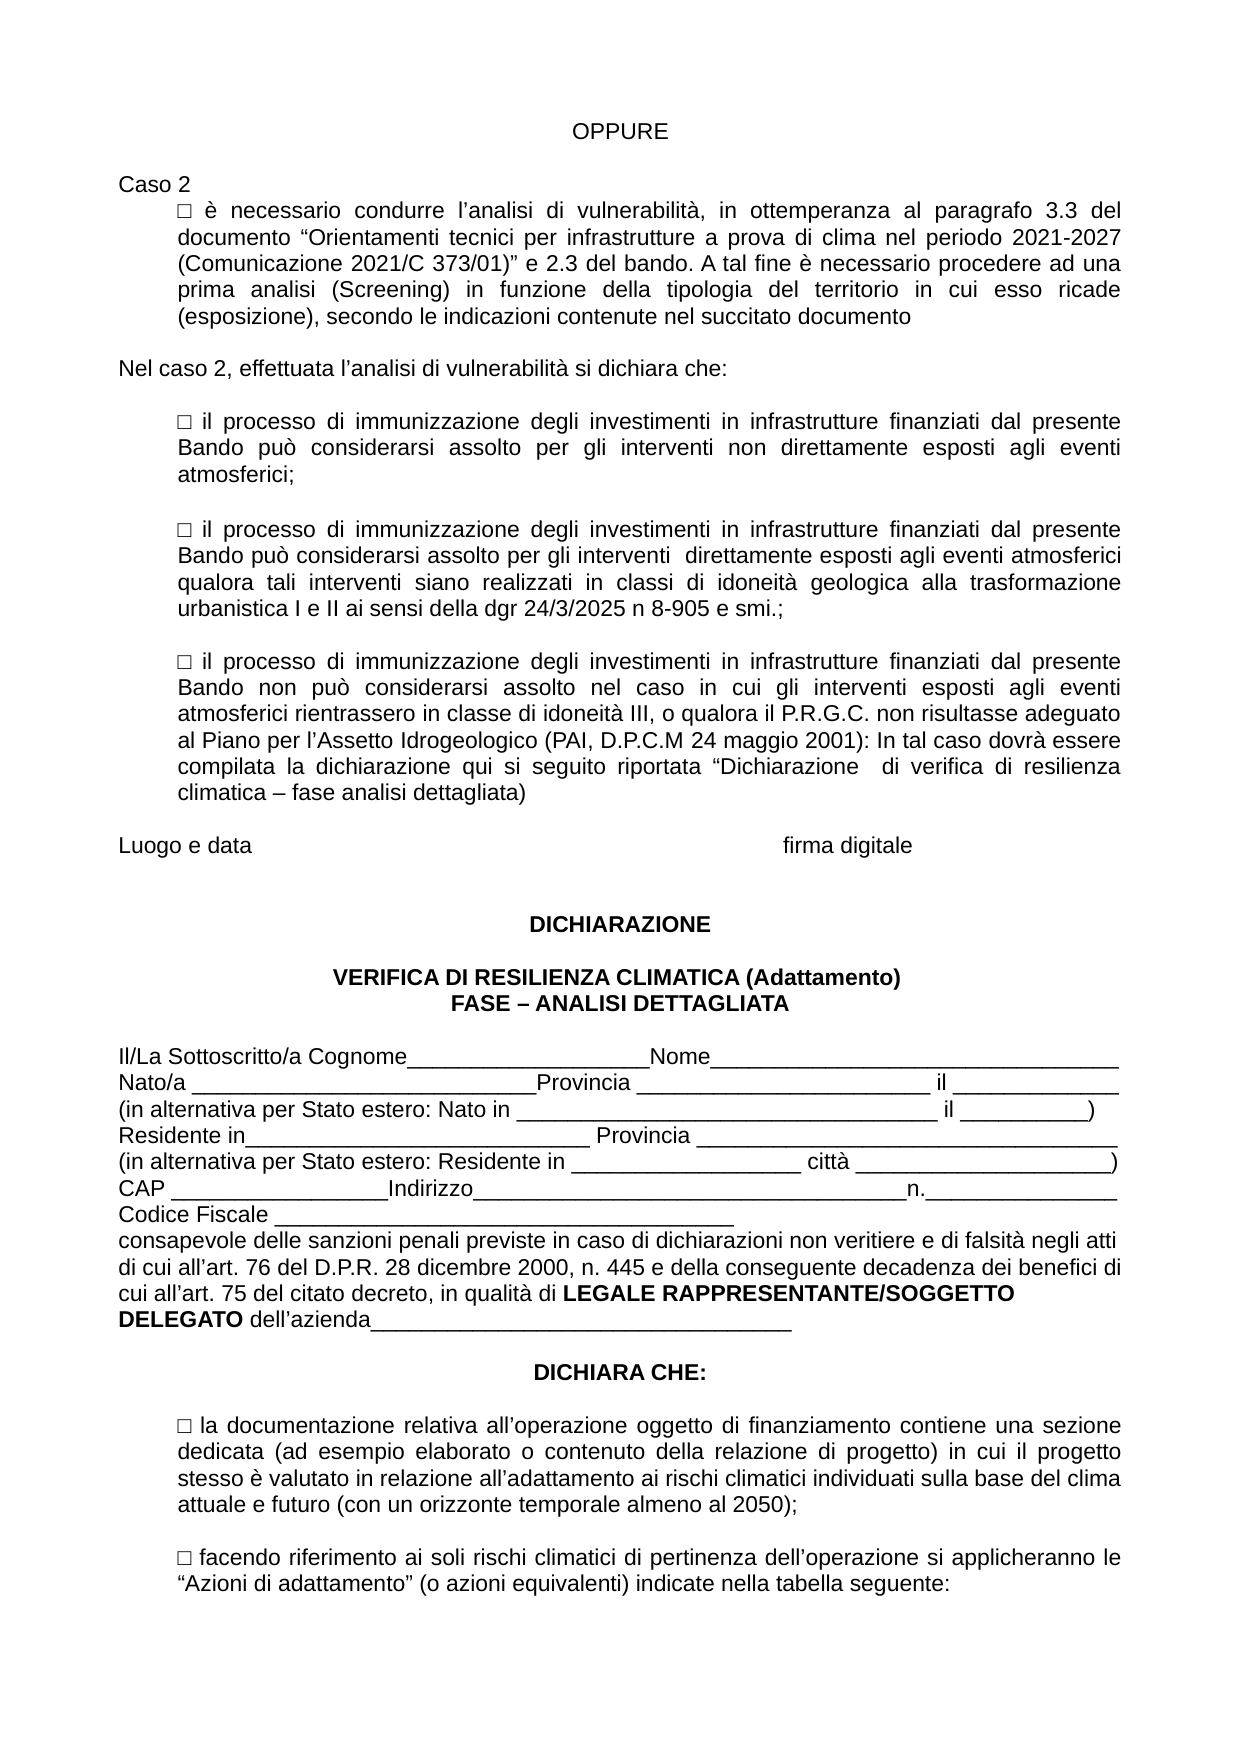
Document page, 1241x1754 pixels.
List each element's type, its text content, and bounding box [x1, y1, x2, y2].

text Luogo e data firma digitale [118, 832, 1122, 858]
text DICHIARAZIONE [118, 911, 1122, 937]
text DICHIARA CHE: [118, 1359, 1122, 1386]
text (in alternativa per Stato estero: Residente in __________________ città ____________________) [118, 1148, 1122, 1175]
text (in alternativa per Stato estero: Nato in _________________________________ il __________) Residente in___________________________ Provincia _________________________________ [118, 1096, 1122, 1148]
text FASE – ANALISI DETTAGLIATA [118, 990, 1122, 1017]
text VERIFICA DI RESILIENZA CLIMATICA (Adattamento) [118, 964, 1122, 990]
text Nato/a ___________________________Provincia _______________________ il _____________ [118, 1069, 1122, 1096]
text consapevole delle sanzioni penali previste in caso di dichiarazioni non veritiere e di falsità negli atti di cui all’art. 76 del D.P.R. 28 dicembre 2000, n. 445 e della conseguente decadenza dei benefici di cui all’art. 75 del citato decreto, in qualità di LEGALE RAPPRESENTANTE/SOGGETTO DELEGATO dell’azienda_________________________________ [118, 1227, 1122, 1333]
text Nel caso 2, effettuata l’analisi di vulnerabilità si dichiara che: [118, 355, 1122, 382]
text □ è necessario condurre l’analisi di vulnerabilità, in ottemperanza al paragrafo 3.3 del documento “Orientamenti tecnici per infrastrutture a prova di clima nel periodo 2021-2027 (Comunicazione 2021/C 373/01)” e 2.3 del bando. A tal fine è necessario procedere ad una prima analisi (Screening) in funzione della tipologia del territorio in cui esso ricade (esposizione), secondo le indicazioni contenute nel succitato documento [177, 197, 1122, 329]
text □ facendo riferimento ai soli rischi climatici di pertinenza dell’operazione si applicheranno le “Azioni di adattamento” (o azioni equivalenti) indicate nella tabella seguente: [177, 1544, 1122, 1596]
text □ il processo di immunizzazione degli investimenti in infrastrutture finanziati dal presente Bando può considerarsi assolto per gli interventi direttamente esposti agli eventi atmosferici qualora tali interventi siano realizzati in classi di idoneità geologica alla trasformazione urbanistica I e II ai sensi della dgr 24/3/2025 n 8-905 e smi.; [177, 516, 1122, 621]
text Caso 2 [118, 171, 1122, 197]
text Il/La Sottoscritto/a Cognome___________________Nome________________________________ [118, 1043, 1122, 1069]
text OPPURE [118, 118, 1122, 144]
text CAP _________________Indirizzo__________________________________n._______________ [118, 1175, 1122, 1201]
text Codice Fiscale ____________________________________ [118, 1201, 1122, 1227]
text □ il processo di immunizzazione degli investimenti in infrastrutture finanziati dal presente Bando non può considerarsi assolto nel caso in cui gli interventi esposti agli eventi atmosferici rientrassero in classe di idoneità III, o qualora il P.R.G.C. non risultasse adeguato al Piano per l’Assetto Idrogeologico (PAI, D.P.C.M 24 maggio 2001): In tal caso dovrà essere compilata la dichiarazione qui si seguito riportata “Dichiarazione di verifica di resilienza climatica – fase analisi dettagliata) [177, 648, 1122, 806]
text □ il processo di immunizzazione degli investimenti in infrastrutture finanziati dal presente Bando può considerarsi assolto per gli interventi non direttamente esposti agli eventi atmosferici; [177, 408, 1122, 487]
text □ la documentazione relativa all’operazione oggetto di finanziamento contiene una sezione dedicata (ad esempio elaborato o contenuto della relazione di progetto) in cui il progetto stesso è valutato in relazione all’adattamento ai rischi climatici individuati sulla base del clima attuale e futuro (con un orizzonte temporale almeno al 2050); [177, 1412, 1122, 1517]
